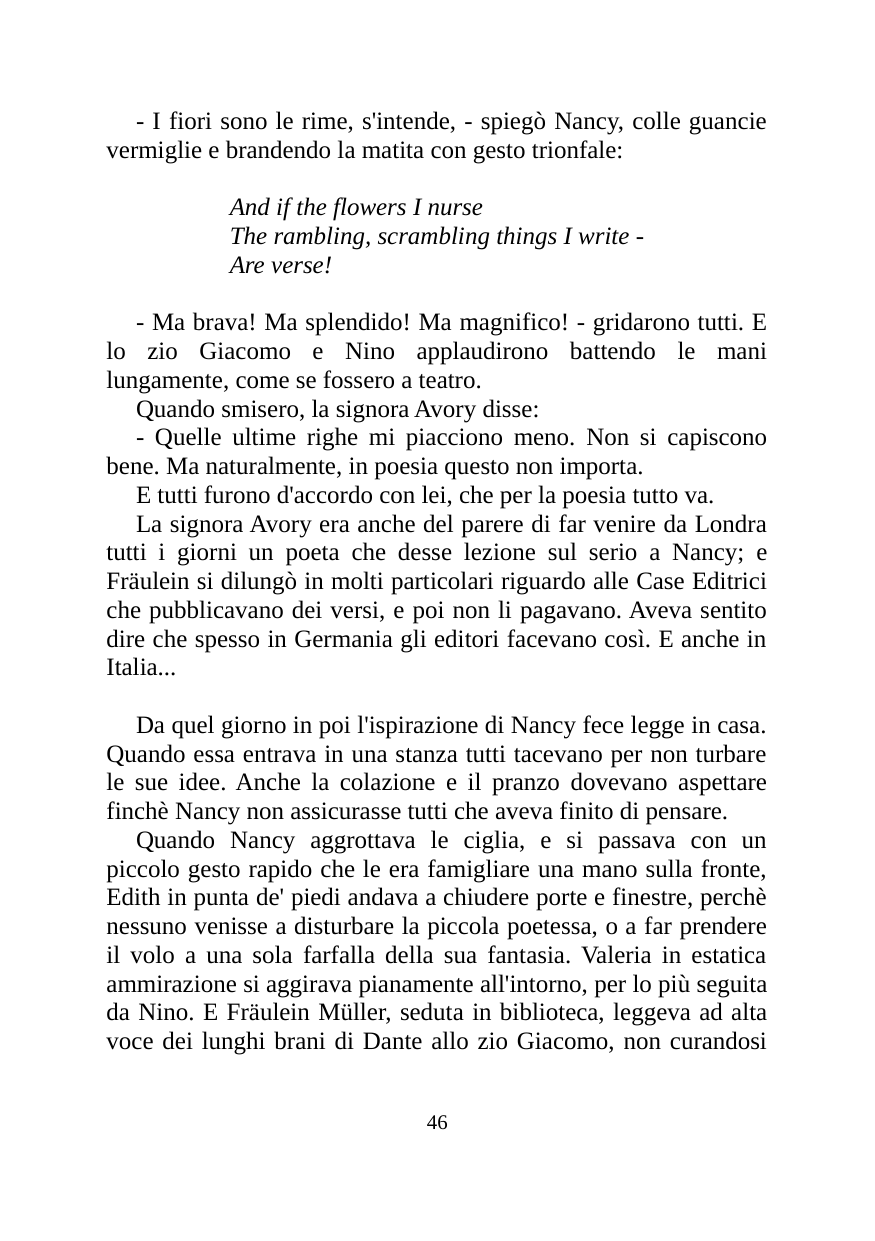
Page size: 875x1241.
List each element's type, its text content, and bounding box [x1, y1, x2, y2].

text Da quel giorno in poi l'ispirazione di Nancy fece legge in casa. Quando essa entrava in una stanza tutti tacevano per non turbare le sue idee. Anche la colazione e il pranzo dovevano aspettare finchè Nancy non assicurasse tutti che aveva finito di pensare. [106, 710, 768, 825]
text Are verse! [200, 250, 768, 279]
text The rambling, scrambling things I write - [200, 221, 768, 250]
text Quando smisero, la signora Avory disse: [106, 394, 768, 422]
text - Quelle ultime righe mi piacciono meno. Non si capiscono bene. Ma naturalmente, in poesia questo non importa. [106, 422, 768, 480]
text And if the flowers I nurse [200, 192, 768, 221]
text La signora Avory era anche del parere di far venire da Londra tutti i giorni un poeta che desse lezione sul serio a Nancy; e Fräulein si dilungò in molti particolari riguardo alle Case Editrici che pubblicavano dei versi, e poi non li pagavano. Aveva sentito dire che spesso in Germania gli editori facevano così. E anche in Italia... [106, 509, 768, 681]
text Quando Nancy aggrottava le ciglia, e si passava con un piccolo gesto rapido che le era famigliare una mano sulla fronte, Edith in punta de' piedi andava a chiudere porte e finestre, perchè nessuno venisse a disturbare la piccola poetessa, o a far prendere il volo a una sola farfalla della sua fantasia. Valeria in estatica ammirazione si aggirava pianamente all'intorno, per lo più seguita da Nino. E Fräulein Müller, seduta in biblioteca, leggeva ad alta voce dei lunghi brani di Dante allo zio Giacomo, non curandosi [106, 825, 768, 1055]
text - Ma brava! Ma splendido! Ma magnifico! - gridarono tutti. E lo zio Giacomo e Nino applaudirono battendo le mani lungamente, come se fossero a teatro. [106, 307, 768, 394]
text - I fiori sono le rime, s'intende, - spiegò Nancy, colle guancie vermiglie e brandendo la matita con gesto trionfale: [106, 106, 768, 164]
text E tutti furono d'accordo con lei, che per la poesia tutto va. [106, 480, 768, 509]
